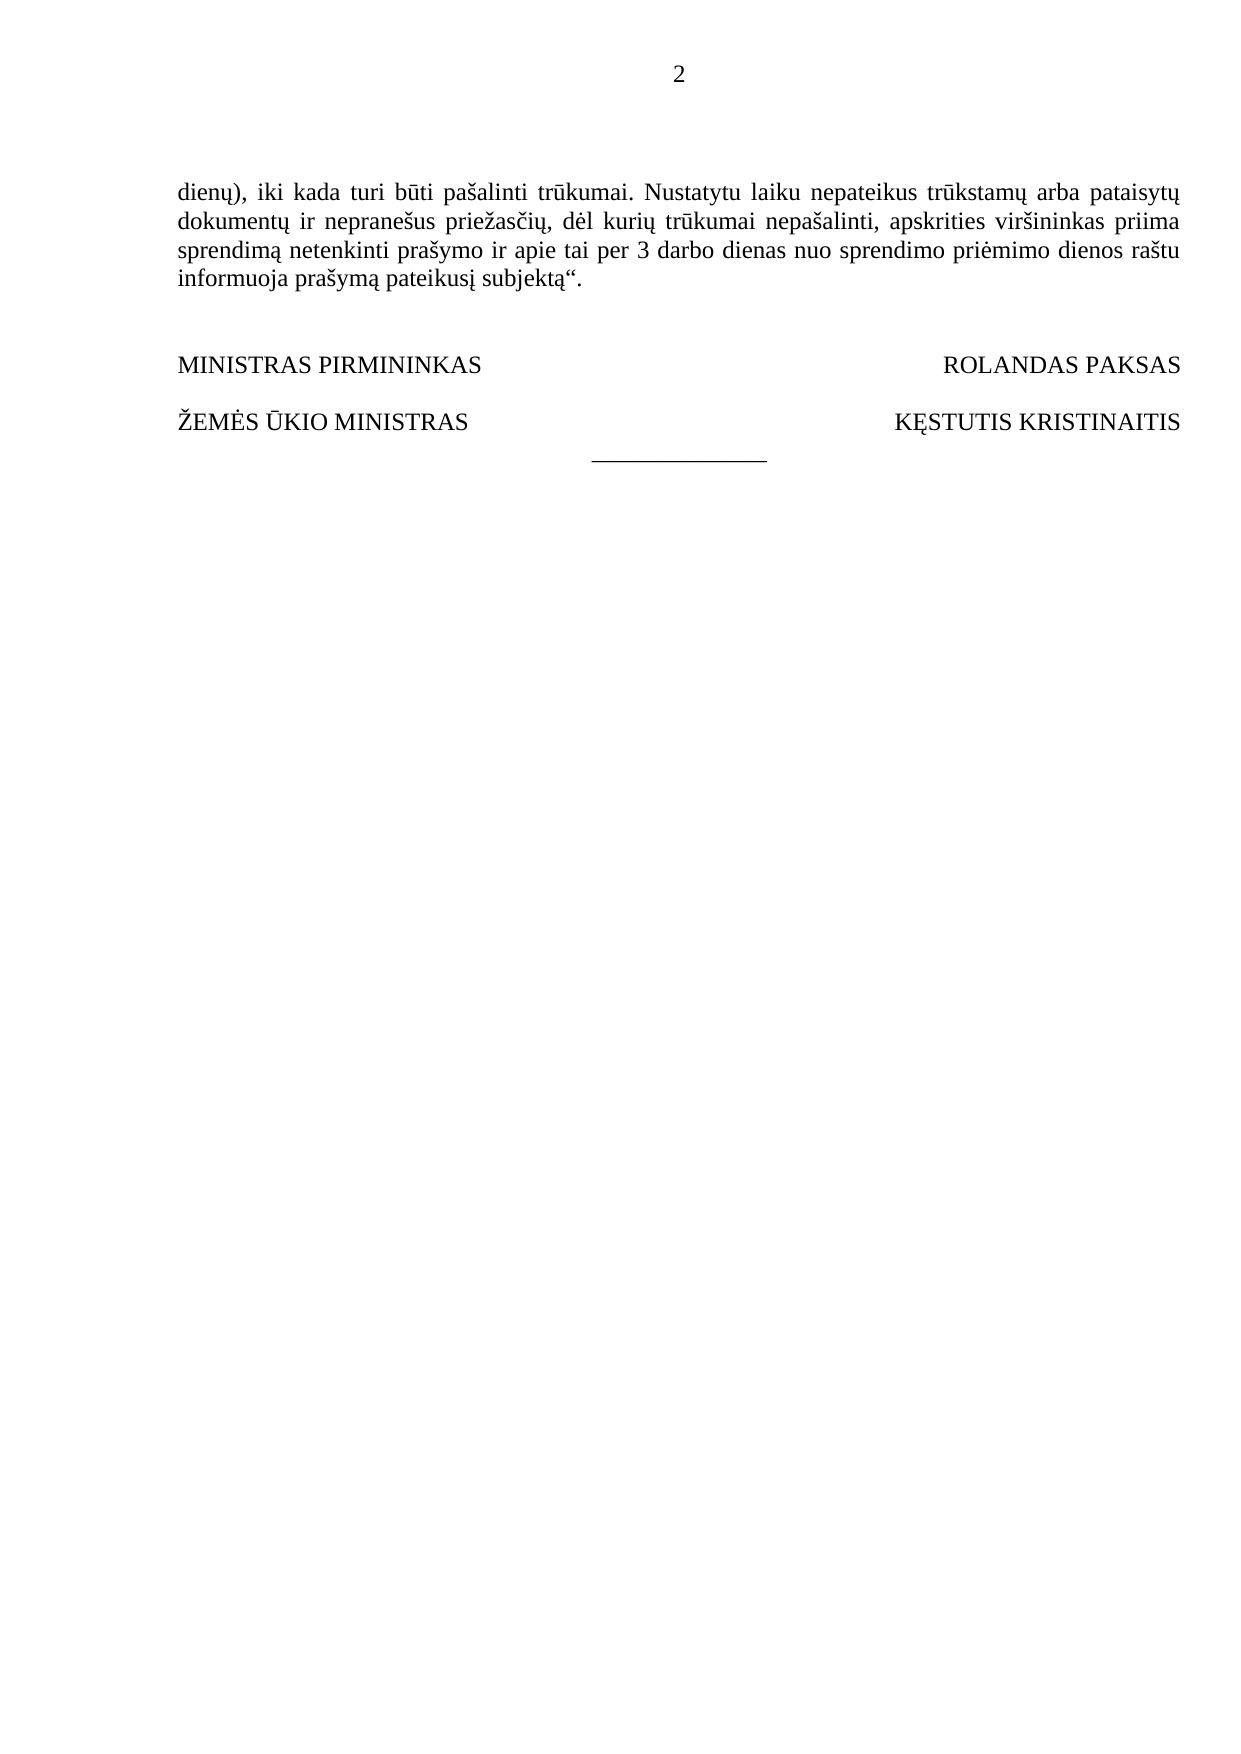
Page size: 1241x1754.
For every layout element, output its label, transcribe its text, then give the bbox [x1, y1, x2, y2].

text dienų), iki kada turi būti pašalinti trūkumai. Nustatytu laiku nepateikus trūkstamų arba pataisytų dokumentų ir nepranešus priežasčių, dėl kurių trūkumai nepašalinti, apskrities viršininkas priima sprendimą netenkinti prašymo ir apie tai per 3 darbo dienas nuo sprendimo priėmimo dienos raštu informuoja prašymą pateikusį subjektą“. [177, 177, 1181, 292]
text ______________ [177, 436, 1181, 465]
text MINISTRAS PIRMININKAS ROLANDAS PAKSAS [177, 350, 1181, 378]
text ŽEMĖS ŪKIO MINISTRAS KĘSTUTIS KRISTINAITIS [177, 407, 1181, 436]
